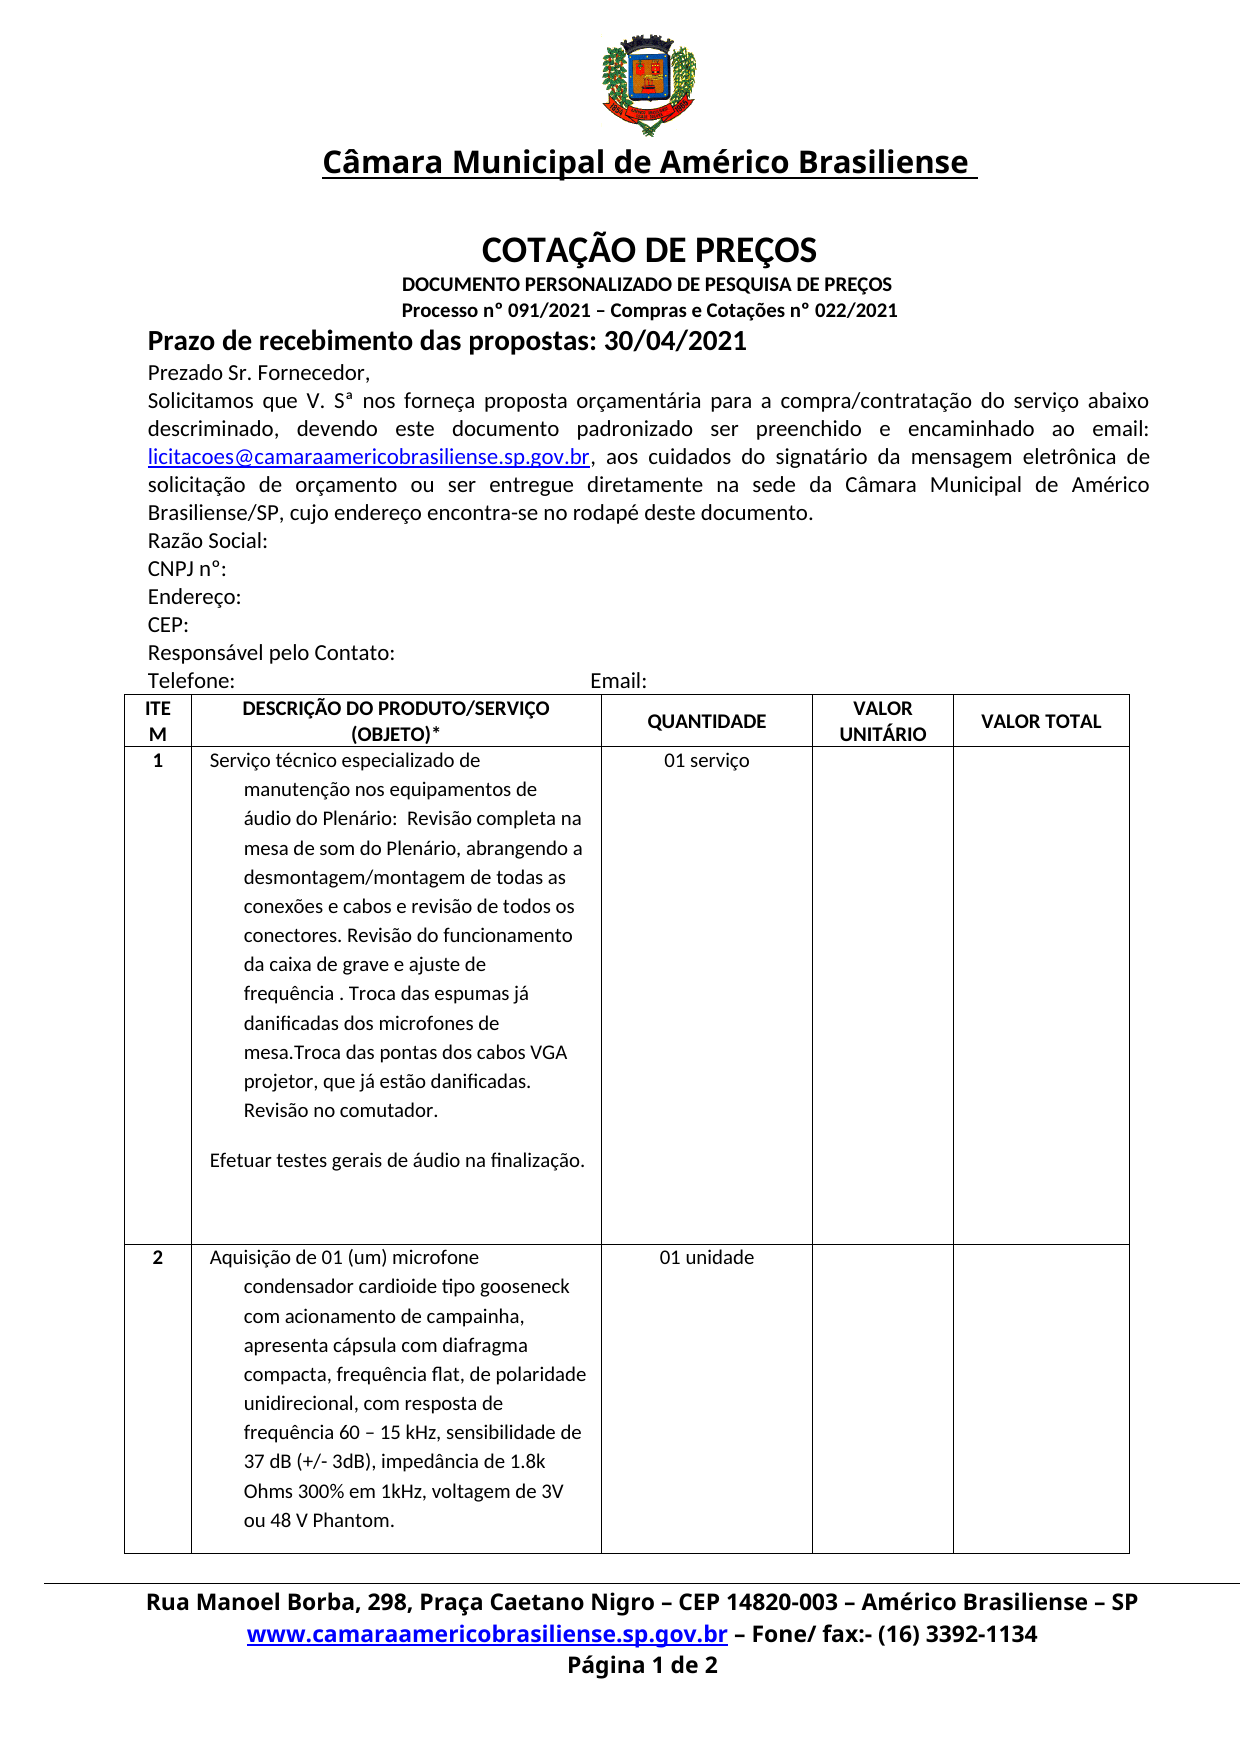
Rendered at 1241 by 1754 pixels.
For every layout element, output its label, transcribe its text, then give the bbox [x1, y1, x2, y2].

table_header VALOR TOTAL [954, 695, 1129, 746]
text CNPJ nº: [148, 554, 1152, 582]
table_cell [954, 747, 1129, 1243]
table_header VALOR UNITÁRIO [813, 695, 953, 746]
text Endereço: [148, 582, 1152, 610]
text Razão Social: [148, 526, 1152, 554]
table_cell [813, 747, 953, 1243]
table_header ITEM [125, 695, 191, 746]
text Prezado Sr. Fornecedor, [148, 358, 1152, 386]
text Solicitamos que V. Sª nos forneça proposta orçamentária para a compra/contratação do serviço abaixo descriminado, devendo este documento padronizado ser preenchido e encaminhado ao email: licitacoes@camaraamericobrasiliense.sp.gov.br, aos cuidados do signatário da mensagem eletrônica de solicitação de orçamento ou ser entregue diretamente na sede da Câmara Municipal de Américo Brasiliense/SP, cujo endereço encontra-se no rodapé deste documento. [148, 386, 1152, 526]
table_cell 2 [125, 1245, 191, 1553]
table_cell [813, 1245, 953, 1553]
table_cell Aquisição de 01 (um) microfone condensador cardioide tipo gooseneck com acionamento de campainha, apresenta cápsula com diafragma compacta, frequência flat, de polaridade unidirecional, com resposta de frequência 60 – 15 kHz, sensibilidade de 37 dB (+/- 3dB), impedância de 1.8k Ohms 300% em 1kHz, voltagem de 3V ou 48 V Phantom. [192, 1245, 601, 1553]
table_cell [954, 1245, 1129, 1553]
text Processo nº 091/2021 – Compras e Cotações nº 022/2021 [148, 297, 1152, 322]
text Telefone: Email: [148, 666, 1152, 694]
table_cell 01 unidade [602, 1245, 812, 1553]
table_cell Serviço técnico especializado de manutenção nos equipamentos de áudio do Plenário: Revisão completa na mesa de som do Plenário, abrangendo a desmontagem/montagem de todas as conexões e cabos e revisão de todos os conectores. Revisão do funcionamento da caixa de grave e ajuste de frequência . Troca das espumas já danificadas dos microfones de mesa.Troca das pontas dos cabos VGA projetor, que já estão danificadas. Revisão no comutador. Efetuar testes gerais de áudio na finalização. [192, 747, 601, 1243]
table_header QUANTIDADE [602, 695, 812, 746]
table_cell 01 serviço [602, 747, 812, 1243]
table_cell 1 [125, 747, 191, 1243]
text DOCUMENTO PERSONALIZADO DE PESQUISA DE PREÇOS [148, 272, 1152, 297]
text Responsável pelo Contato: [148, 638, 1152, 666]
table_header DESCRIÇÃO DO PRODUTO/SERVIÇO (OBJETO)* [192, 695, 601, 746]
text Prazo de recebimento das propostas: 30/04/2021 [148, 322, 1152, 358]
picture [600, 31, 699, 139]
text COTAÇÃO DE PREÇOS [148, 226, 1152, 272]
text CEP: [148, 610, 1152, 638]
